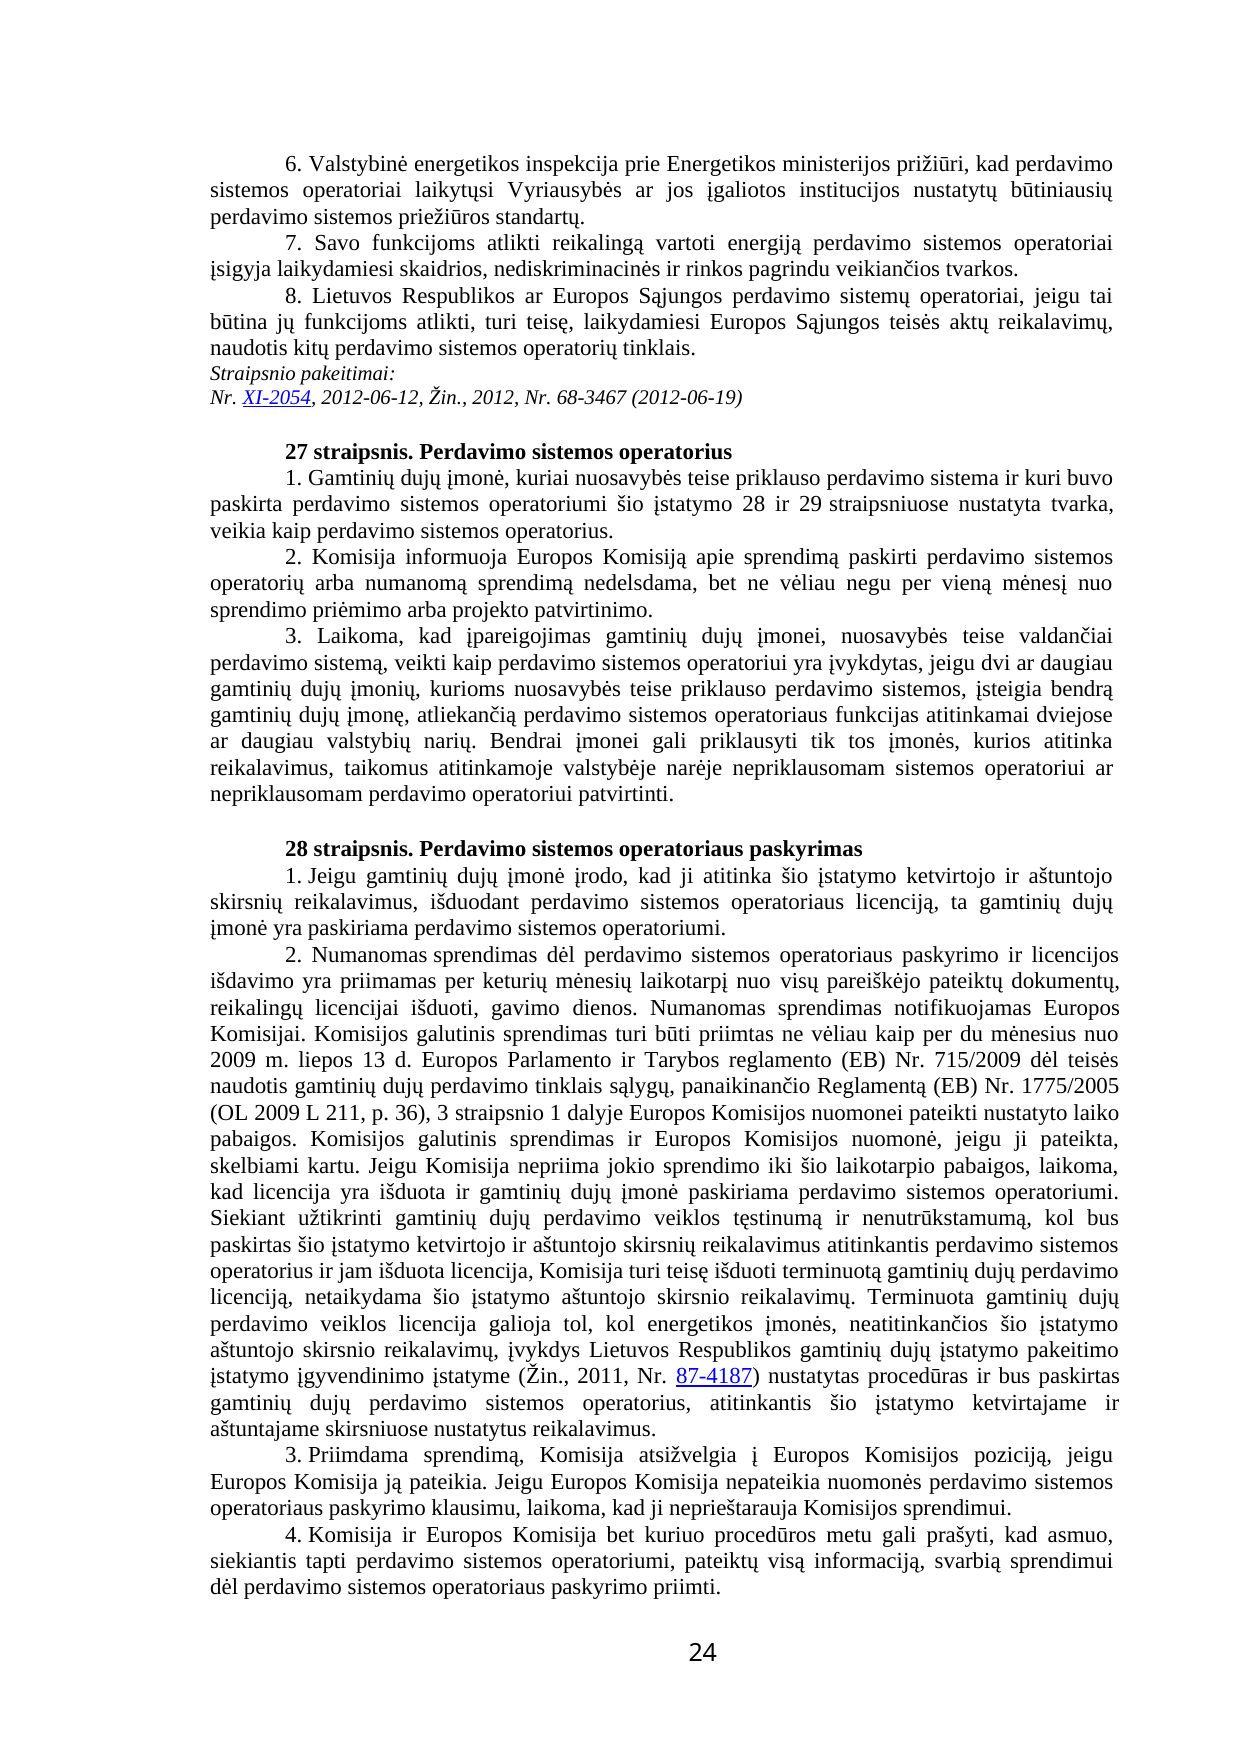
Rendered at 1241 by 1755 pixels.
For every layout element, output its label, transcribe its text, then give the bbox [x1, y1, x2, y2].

text 28 straipsnis. Perdavimo sistemos operatoriaus paskyrimas [210, 835, 1114, 862]
text Straipsnio pakeitimai: [210, 361, 1120, 385]
text 2. Numanomas sprendimas dėl perdavimo sistemos operatoriaus paskyrimo ir licencijos išdavimo yra priimamas per keturių mėnesių laikotarpį nuo visų pareiškėjo pateiktų dokumentų, reikalingų licencijai išduoti, gavimo dienos. Numanomas sprendimas notifikuojamas Europos Komisijai. Komisijos galutinis sprendimas turi būti priimtas ne vėliau kaip per du mėnesius nuo 2009 m. liepos 13 d. Europos Parlamento ir Tarybos reglamento (EB) Nr. 715/2009 dėl teisės naudotis gamtinių dujų perdavimo tinklais sąlygų, panaikinančio Reglamentą (EB) Nr. 1775/2005 (OL 2009 L 211, p. 36), 3 straipsnio 1 dalyje Europos Komisijos nuomonei pateikti nustatyto laiko pabaigos. Komisijos galutinis sprendimas ir Europos Komisijos nuomonė, jeigu ji pateikta, skelbiami kartu. Jeigu Komisija nepriima jokio sprendimo iki šio laikotarpio pabaigos, laikoma, kad licencija yra išduota ir gamtinių dujų įmonė paskiriama perdavimo sistemos operatoriumi. Siekiant užtikrinti gamtinių dujų perdavimo veiklos tęstinumą ir nenutrūkstamumą, kol bus paskirtas šio įstatymo ketvirtojo ir aštuntojo skirsnių reikalavimus atitinkantis perdavimo sistemos operatorius ir jam išduota licencija, Komisija turi teisę išduoti terminuotą gamtinių dujų perdavimo licenciją, netaikydama šio įstatymo aštuntojo skirsnio reikalavimų. Terminuota gamtinių dujų perdavimo veiklos licencija galioja tol, kol energetikos įmonės, neatitinkančios šio įstatymo aštuntojo skirsnio reikalavimų, įvykdys Lietuvos Respublikos gamtinių dujų įstatymo pakeitimo įstatymo įgyvendinimo įstatyme (Žin., 2011, Nr. 87-4187) nustatytas procedūras ir bus paskirtas gamtinių dujų perdavimo sistemos operatorius, atitinkantis šio įstatymo ketvirtajame ir aštuntajame skirsniuose nustatytus reikalavimus. [210, 941, 1120, 1442]
text 3. Laikoma, kad įpareigojimas gamtinių dujų įmonei, nuosavybės teise valdančiai perdavimo sistemą, veikti kaip perdavimo sistemos operatoriui yra įvykdytas, jeigu dvi ar daugiau gamtinių dujų įmonių, kurioms nuosavybės teise priklauso perdavimo sistemos, įsteigia bendrą gamtinių dujų įmonę, atliekančią perdavimo sistemos operatoriaus funkcijas atitinkamai dviejose ar daugiau valstybių narių. Bendrai įmonei gali priklausyti tik tos įmonės, kurios atitinka reikalavimus, taikomus atitinkamoje valstybėje narėje nepriklausomam sistemos operatoriui ar nepriklausomam perdavimo operatoriui patvirtinti. [210, 622, 1114, 807]
text 4. Komisija ir Europos Komisija bet kuriuo procedūros metu gali prašyti, kad asmuo, siekiantis tapti perdavimo sistemos operatoriumi, pateiktų visą informaciją, svarbią sprendimui dėl perdavimo sistemos operatoriaus paskyrimo priimti. [210, 1521, 1114, 1600]
text 1. Gamtinių dujų įmonė, kuriai nuosavybės teise priklauso perdavimo sistema ir kuri buvo paskirta perdavimo sistemos operatoriumi šio įstatymo 28 ir 29 straipsniuose nustatyta tvarka, veikia kaip perdavimo sistemos operatorius. [210, 464, 1114, 543]
text 2. Komisija informuoja Europos Komisiją apie sprendimą paskirti perdavimo sistemos operatorių arba numanomą sprendimą nedelsdama, bet ne vėliau negu per vieną mėnesį nuo sprendimo priėmimo arba projekto patvirtinimo. [210, 543, 1114, 622]
text 6. Valstybinė energetikos inspekcija prie Energetikos ministerijos prižiūri, kad perdavimo sistemos operatoriai laikytųsi Vyriausybės ar jos įgaliotos institucijos nustatytų būtiniausių perdavimo sistemos priežiūros standartų. [210, 150, 1114, 229]
text 8. Lietuvos Respublikos ar Europos Sąjungos perdavimo sistemų operatoriai, jeigu tai būtina jų funkcijoms atlikti, turi teisę, laikydamiesi Europos Sąjungos teisės aktų reikalavimų, naudotis kitų perdavimo sistemos operatorių tinklais. [210, 282, 1114, 361]
text 3. Priimdama sprendimą, Komisija atsižvelgia į Europos Komisijos poziciją, jeigu Europos Komisija ją pateikia. Jeigu Europos Komisija nepateikia nuomonės perdavimo sistemos operatoriaus paskyrimo klausimu, laikoma, kad ji neprieštarauja Komisijos sprendimui. [210, 1442, 1114, 1521]
text 1. Jeigu gamtinių dujų įmonė įrodo, kad ji atitinka šio įstatymo ketvirtojo ir aštuntojo skirsnių reikalavimus, išduodant perdavimo sistemos operatoriaus licenciją, ta gamtinių dujų įmonė yra paskiriama perdavimo sistemos operatoriumi. [210, 862, 1114, 941]
text 7. Savo funkcijoms atlikti reikalingą vartoti energiją perdavimo sistemos operatoriai įsigyja laikydamiesi skaidrios, nediskriminacinės ir rinkos pagrindu veikiančios tvarkos. [210, 229, 1114, 282]
text Nr. XI-2054, 2012-06-12, Žin., 2012, Nr. 68-3467 (2012-06-19) [210, 385, 1120, 409]
text 27 straipsnis. Perdavimo sistemos operatorius [210, 438, 1114, 464]
